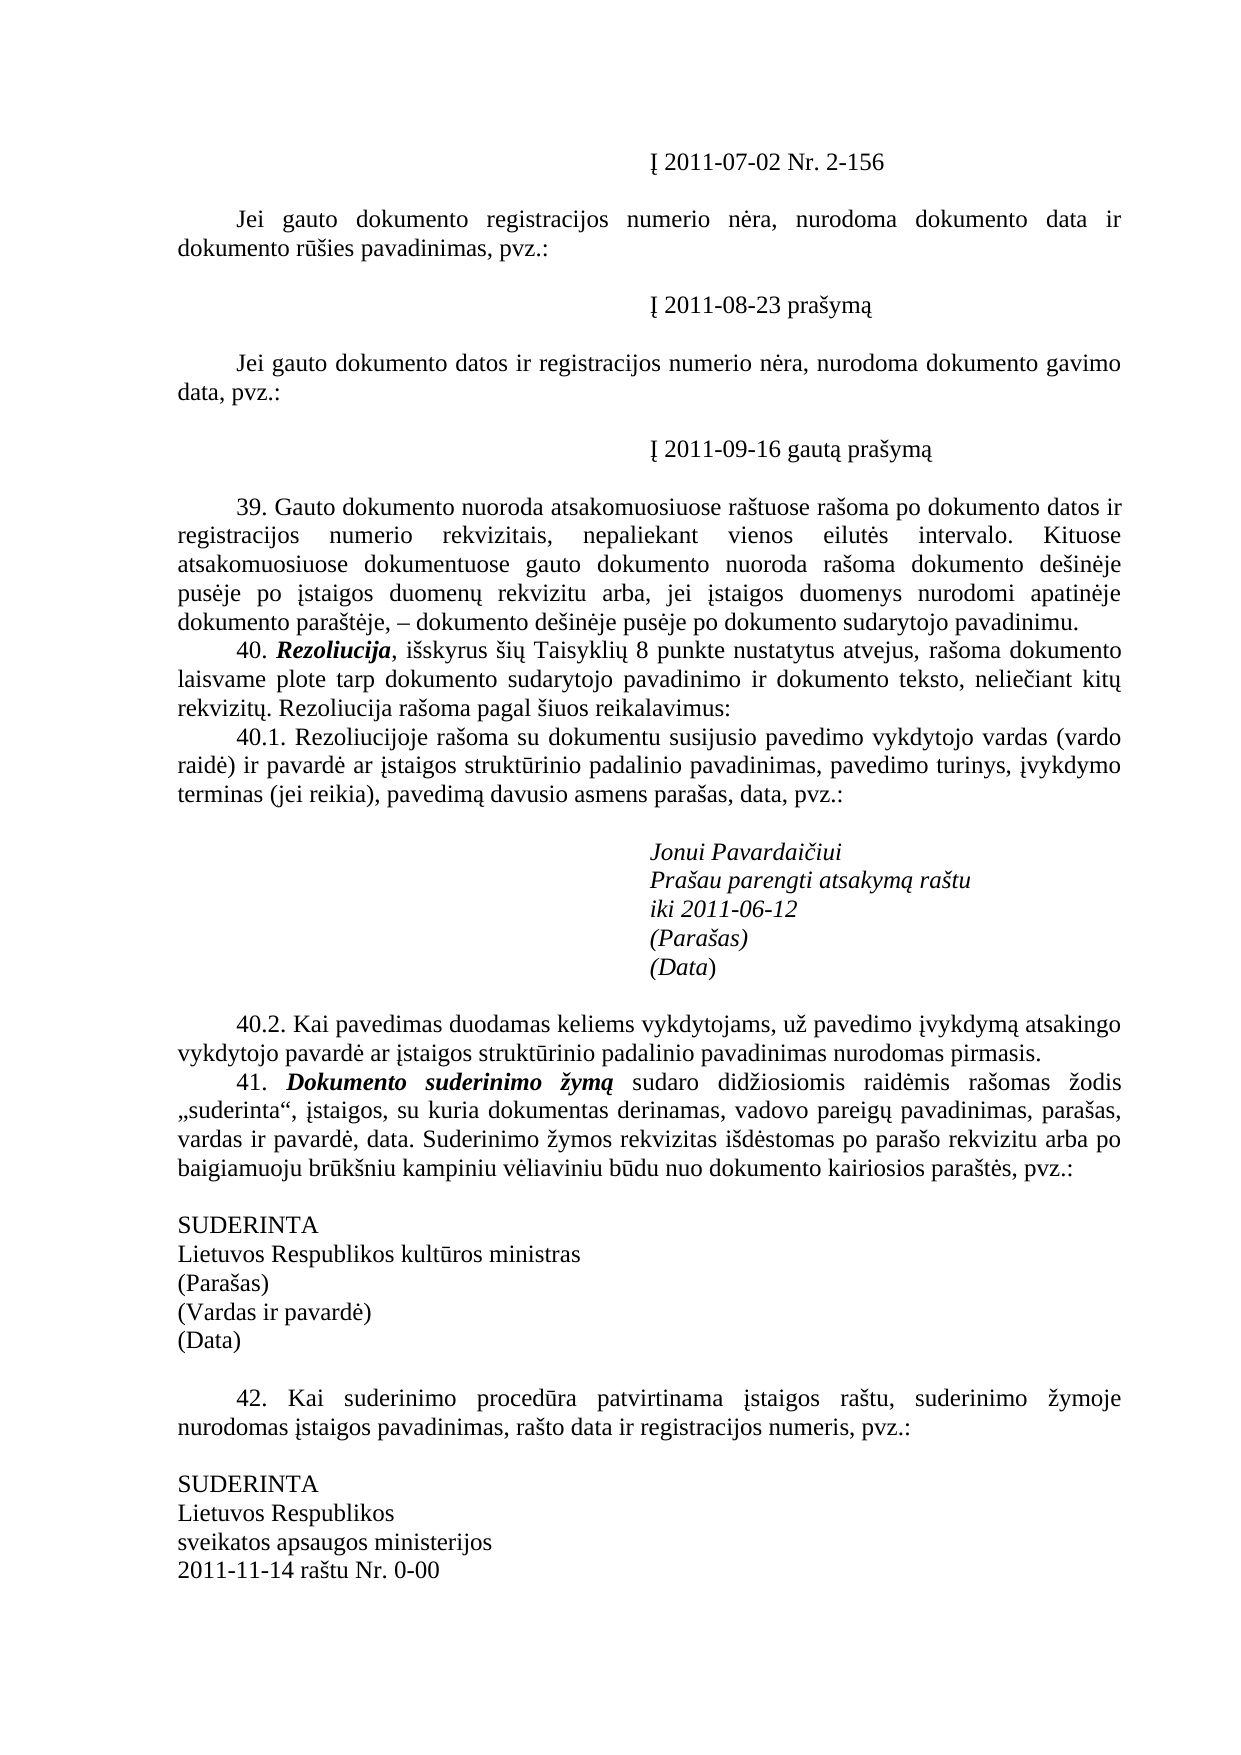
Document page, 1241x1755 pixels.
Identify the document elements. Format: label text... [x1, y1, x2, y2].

text 41. Dokumento suderinimo žymą sudaro didžiosiomis raidėmis rašomas žodis „suderinta“, įstaigos, su kuria dokumentas derinamas, vadovo pareigų pavadinimas, parašas, vardas ir pavardė, data. Suderinimo žymos rekvizitas išdėstomas po parašo rekvizitu arba po baigiamuoju brūkšniu kampiniu vėliaviniu būdu nuo dokumento kairiosios paraštės, pvz.: [177, 1067, 1122, 1182]
text Į 2011-08-23 prašymą [649, 291, 1122, 319]
text 42. Kai suderinimo procedūra patvirtinama įstaigos raštu, suderinimo žymoje nurodomas įstaigos pavadinimas, rašto data ir registracijos numeris, pvz.: [177, 1383, 1122, 1441]
text Jonui Pavardaičiui [649, 837, 1122, 866]
text Į 2011-07-02 Nr. 2-156 [649, 147, 1122, 176]
text (Data) [177, 1326, 1122, 1354]
text (Data) [649, 952, 1122, 981]
text 40.1. Rezoliucijoje rašoma su dokumentu susijusio pavedimo vykdytojo vardas (vardo raidė) ir pavardė ar įstaigos struktūrinio padalinio pavadinimas, pavedimo turinys, įvykdymo terminas (jei reikia), pavedimą davusio asmens parašas, data, pvz.: [177, 722, 1122, 808]
text Jei gauto dokumento datos ir registracijos numerio nėra, nurodoma dokumento gavimo data, pvz.: [177, 348, 1122, 406]
text (Parašas) [177, 1268, 1122, 1297]
text Prašau parengti atsakymą raštu [649, 866, 1122, 894]
text SUDERINTA [177, 1469, 1122, 1498]
text Jei gauto dokumento registracijos numerio nėra, nurodoma dokumento data ir dokumento rūšies pavadinimas, pvz.: [177, 204, 1122, 262]
text Lietuvos Respublikos [177, 1498, 1122, 1527]
text 40. Rezoliucija, išskyrus šių Taisyklių 8 punkte nustatytus atvejus, rašoma dokumento laisvame plote tarp dokumento sudarytojo pavadinimo ir dokumento teksto, neliečiant kitų rekvizitų. Rezoliucija rašoma pagal šiuos reikalavimus: [177, 636, 1122, 722]
text 40.2. Kai pavedimas duodamas keliems vykdytojams, už pavedimo įvykdymą atsakingo vykdytojo pavardė ar įstaigos struktūrinio padalinio pavadinimas nurodomas pirmasis. [177, 1009, 1122, 1067]
text Į 2011-09-16 gautą prašymą [649, 434, 1122, 463]
text iki 2011-06-12 [649, 894, 1122, 923]
text Lietuvos Respublikos kultūros ministras [177, 1239, 1122, 1268]
text SUDERINTA [177, 1211, 1122, 1239]
text (Vardas ir pavardė) [177, 1297, 1122, 1326]
text sveikatos apsaugos ministerijos [177, 1527, 1122, 1556]
text (Parašas) [649, 923, 1122, 952]
text 39. Gauto dokumento nuoroda atsakomuosiuose raštuose rašoma po dokumento datos ir registracijos numerio rekvizitais, nepaliekant vienos eilutės intervalo. Kituose atsakomuosiuose dokumentuose gauto dokumento nuoroda rašoma dokumento dešinėje pusėje po įstaigos duomenų rekvizitu arba, jei įstaigos duomenys nurodomi apatinėje dokumento paraštėje, – dokumento dešinėje pusėje po dokumento sudarytojo pavadinimu. [177, 492, 1122, 636]
text 2011-11-14 raštu Nr. 0-00 [177, 1556, 1122, 1584]
